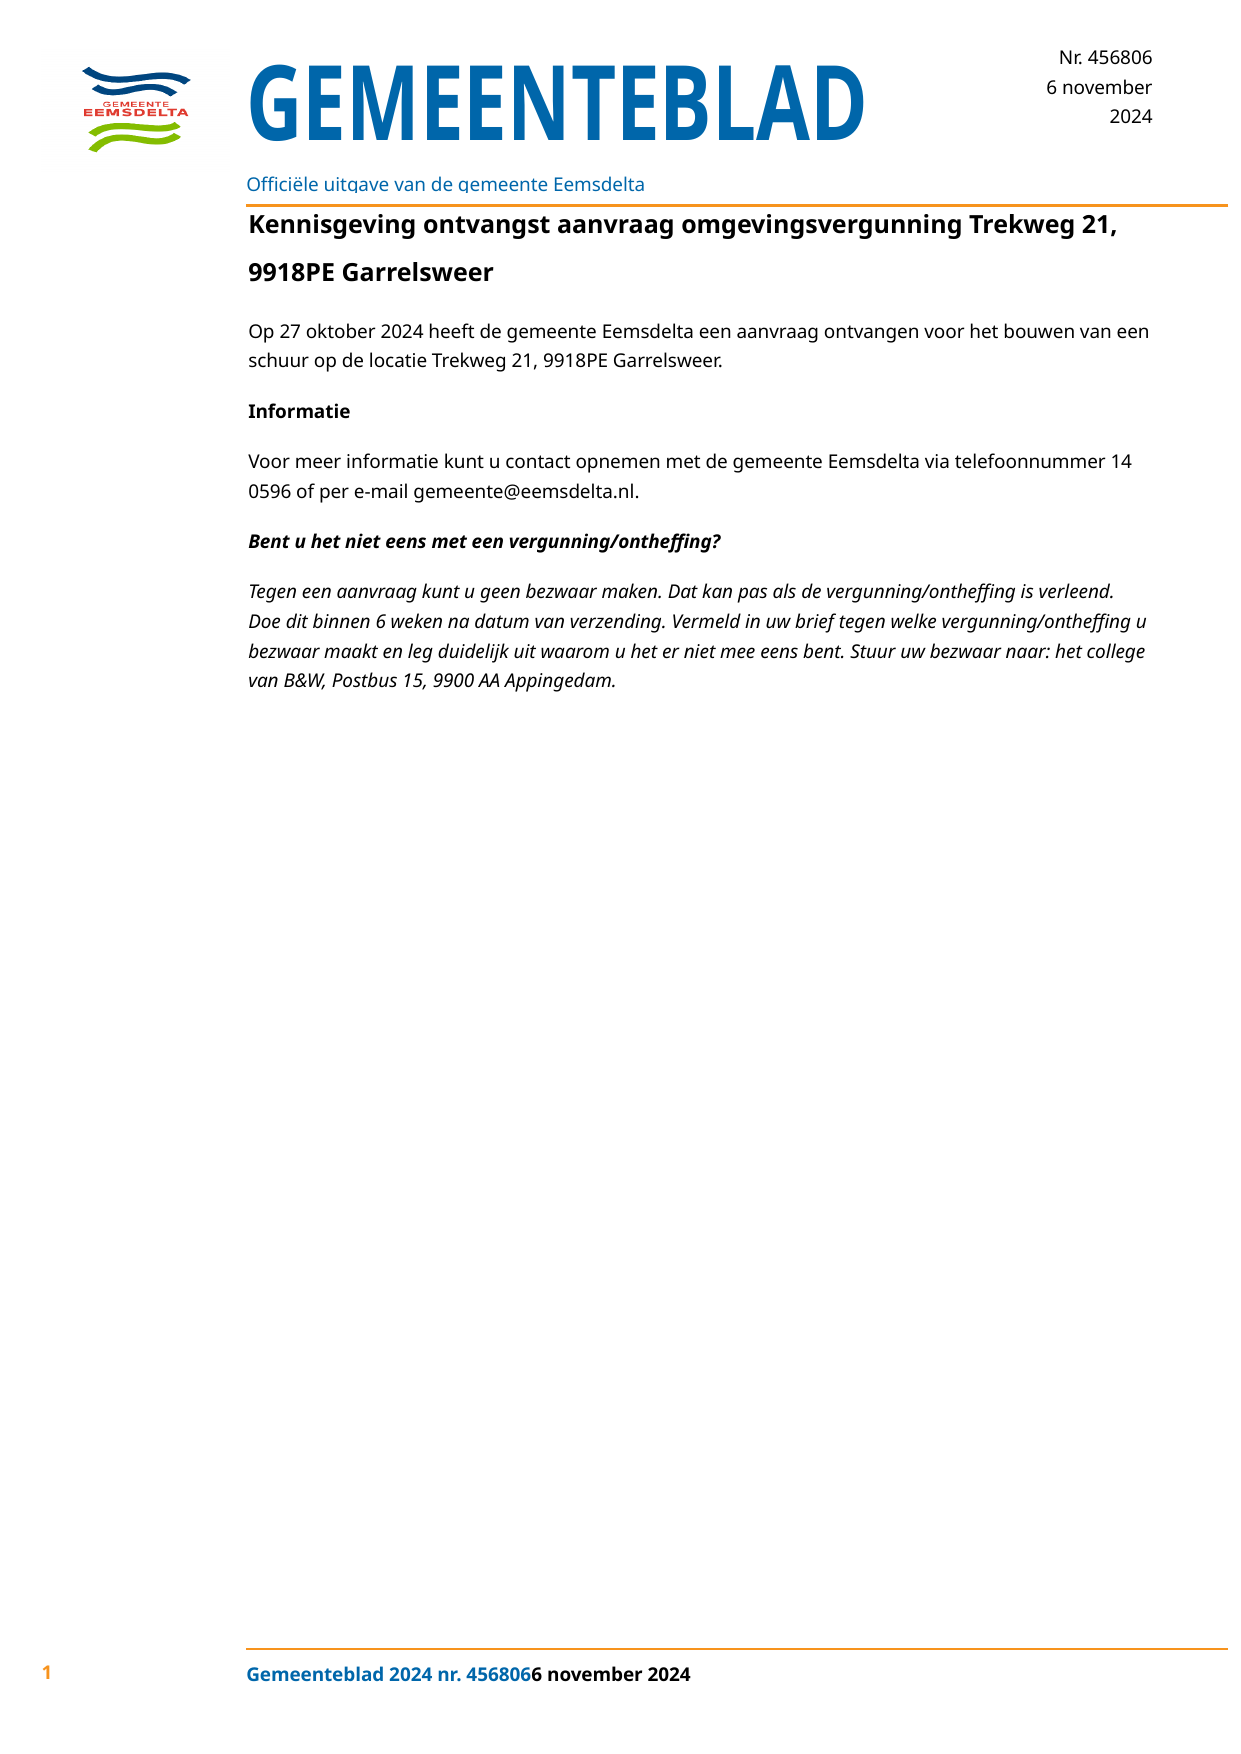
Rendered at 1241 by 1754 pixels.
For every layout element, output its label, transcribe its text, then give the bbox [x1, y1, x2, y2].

text Informatie [248, 398, 1152, 424]
text Voor meer informatie kunt u contact opnemen met de gemeente Eemsdelta via telefoonnummer 14 0596 of per e-mail gemeente@eemsdelta.nl. [248, 448, 1152, 504]
text Tegen een aanvraag kunt u geen bezwaar maken. Dat kan pas als de vergunning/ontheffing is verleend. Doe dit binnen 6 weken na datum van verzending. Vermeld in uw brief tegen welke vergunning/ontheffing u bezwaar maakt en leg duidelijk uit waarom u het er niet mee eens bent. Stuur uw bezwaar naar: het college van B&W, Postbus 15, 9900 AA Appingedam. [248, 579, 1152, 693]
text Kennisgeving ontvangst aanvraag omgevingsvergunning Trekweg 21, 9918PE Garrelsweer [248, 207, 1152, 288]
text Bent u het niet eens met een vergunning/ontheffing? [248, 528, 1152, 554]
picture [41, 47, 231, 172]
text Op 27 oktober 2024 heeft de gemeente Eemsdelta een aanvraag ontvangen voor het bouwen van een schuur op de locatie Trekweg 21, 9918PE Garrelsweer. [248, 318, 1152, 373]
